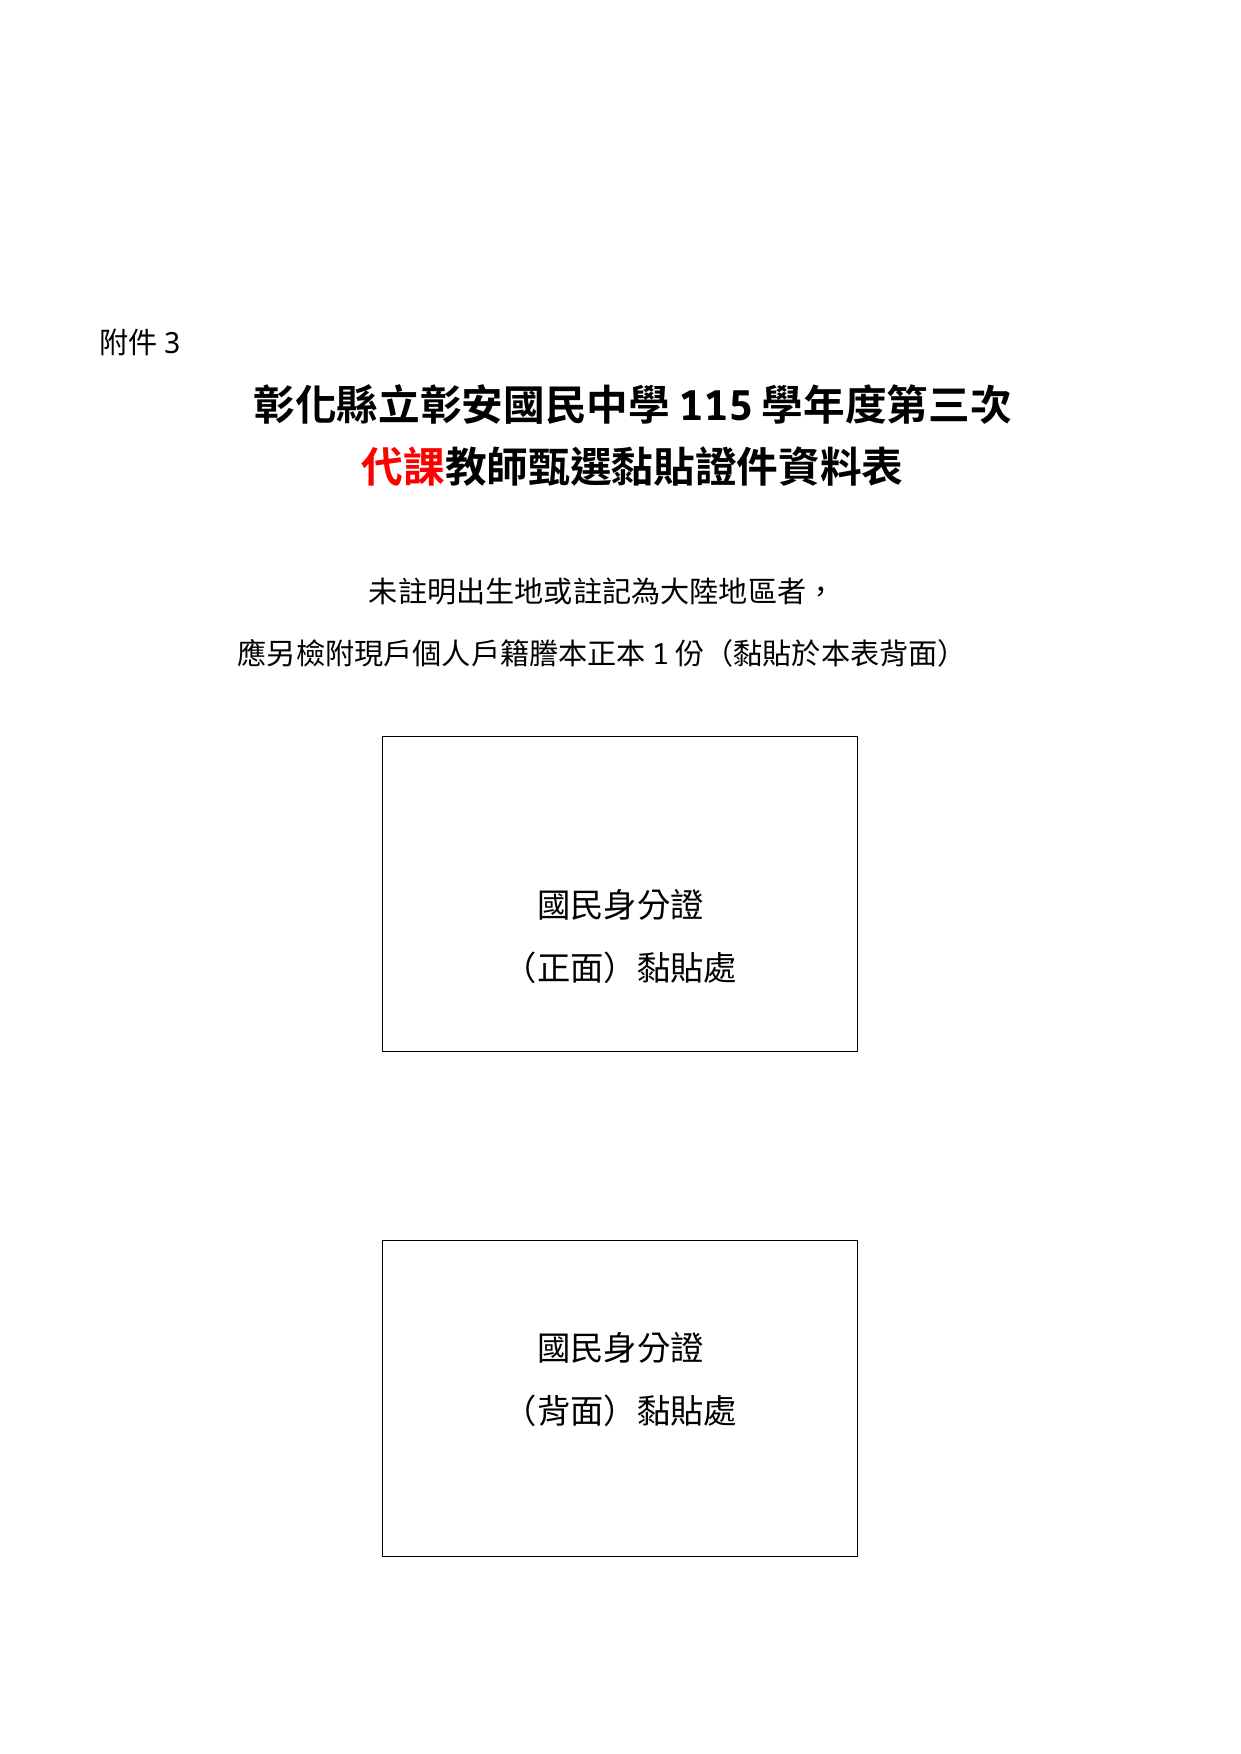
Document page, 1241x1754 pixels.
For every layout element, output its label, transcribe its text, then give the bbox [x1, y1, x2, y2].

text 未註明出生地或註記為大陸地區者， [89, 548, 1115, 611]
text 附件3 [99, 319, 204, 362]
table_cell [383, 1052, 858, 1240]
text 應另檢附現戶個人戶籍謄本正本1份（黏貼於本表背面） [89, 611, 1115, 673]
table_header 國民身分證 （正面）黏貼處 [383, 737, 857, 1051]
table_cell 國民身分證 （背面）黏貼處 [383, 1241, 857, 1556]
text 彰化縣立彰安國民中學115學年度第三次 代課教師甄選黏貼證件資料表 [89, 361, 1176, 486]
